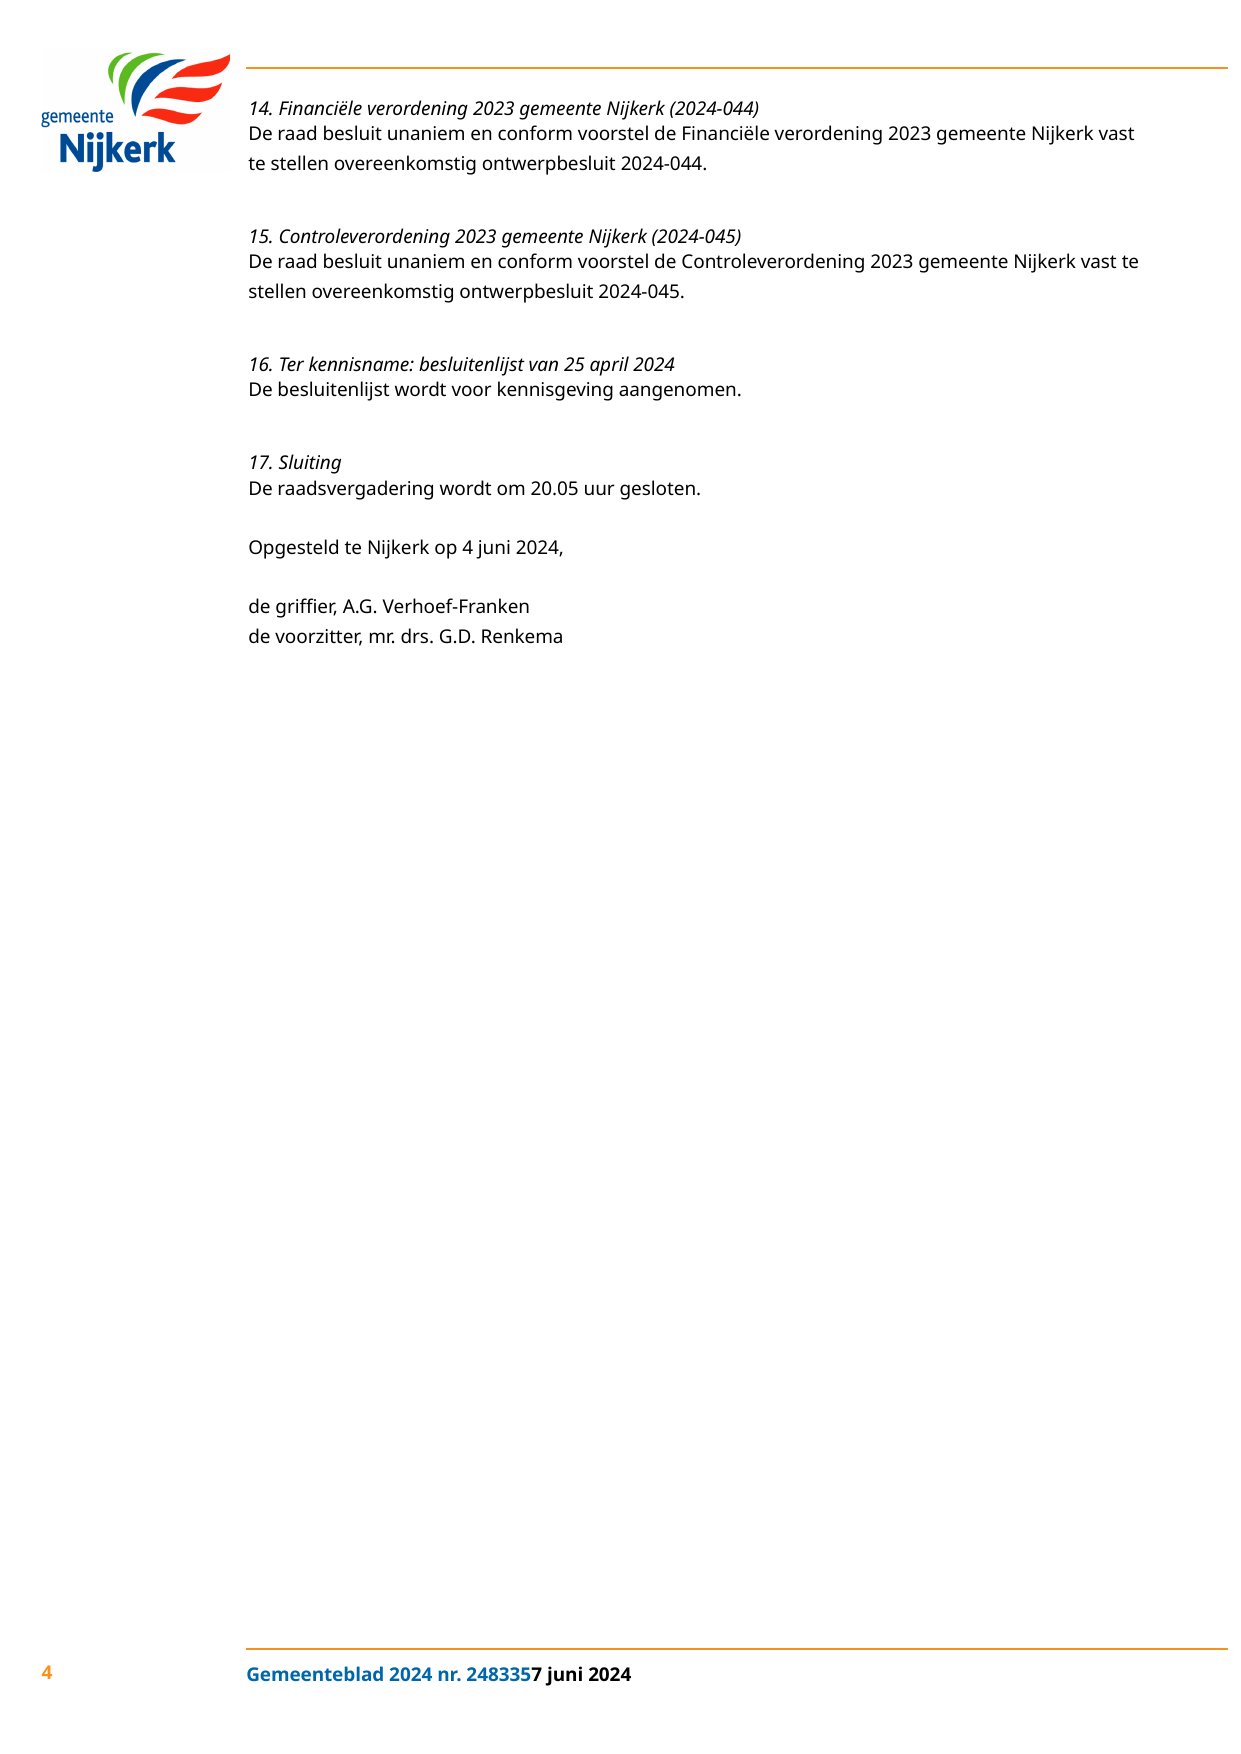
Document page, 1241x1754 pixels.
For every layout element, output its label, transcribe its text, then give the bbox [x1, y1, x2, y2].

text 15. Controleverordening 2023 gemeente Nijkerk (2024-045) [248, 223, 1152, 248]
text de voorzitter, mr. drs. G.D. Renkema [248, 623, 1152, 649]
text De besluitenlijst wordt voor kennisgeving aangenomen. [248, 377, 1152, 402]
text 17. Sluiting [248, 449, 1152, 475]
text De raad besluit unaniem en conform voorstel de Financiële verordening 2023 gemeente Nijkerk vast te stellen overeenkomstig ontwerpbesluit 2024-044. [248, 121, 1152, 176]
text De raadsvergadering wordt om 20.05 uur gesloten. [248, 475, 1152, 501]
text De raad besluit unaniem en conform voorstel de Controleverordening 2023 gemeente Nijkerk vast te stellen overeenkomstig ontwerpbesluit 2024-045. [248, 248, 1152, 304]
text 14. Financiële verordening 2023 gemeente Nijkerk (2024-044) [248, 95, 1152, 121]
text 16. Ter kennisname: besluitenlijst van 25 april 2024 [248, 351, 1152, 377]
picture [41, 47, 231, 172]
text Opgesteld te Nijkerk op 4 juni 2024, [248, 534, 1152, 560]
text de griffier, A.G. Verhoef-Franken [248, 593, 1152, 619]
